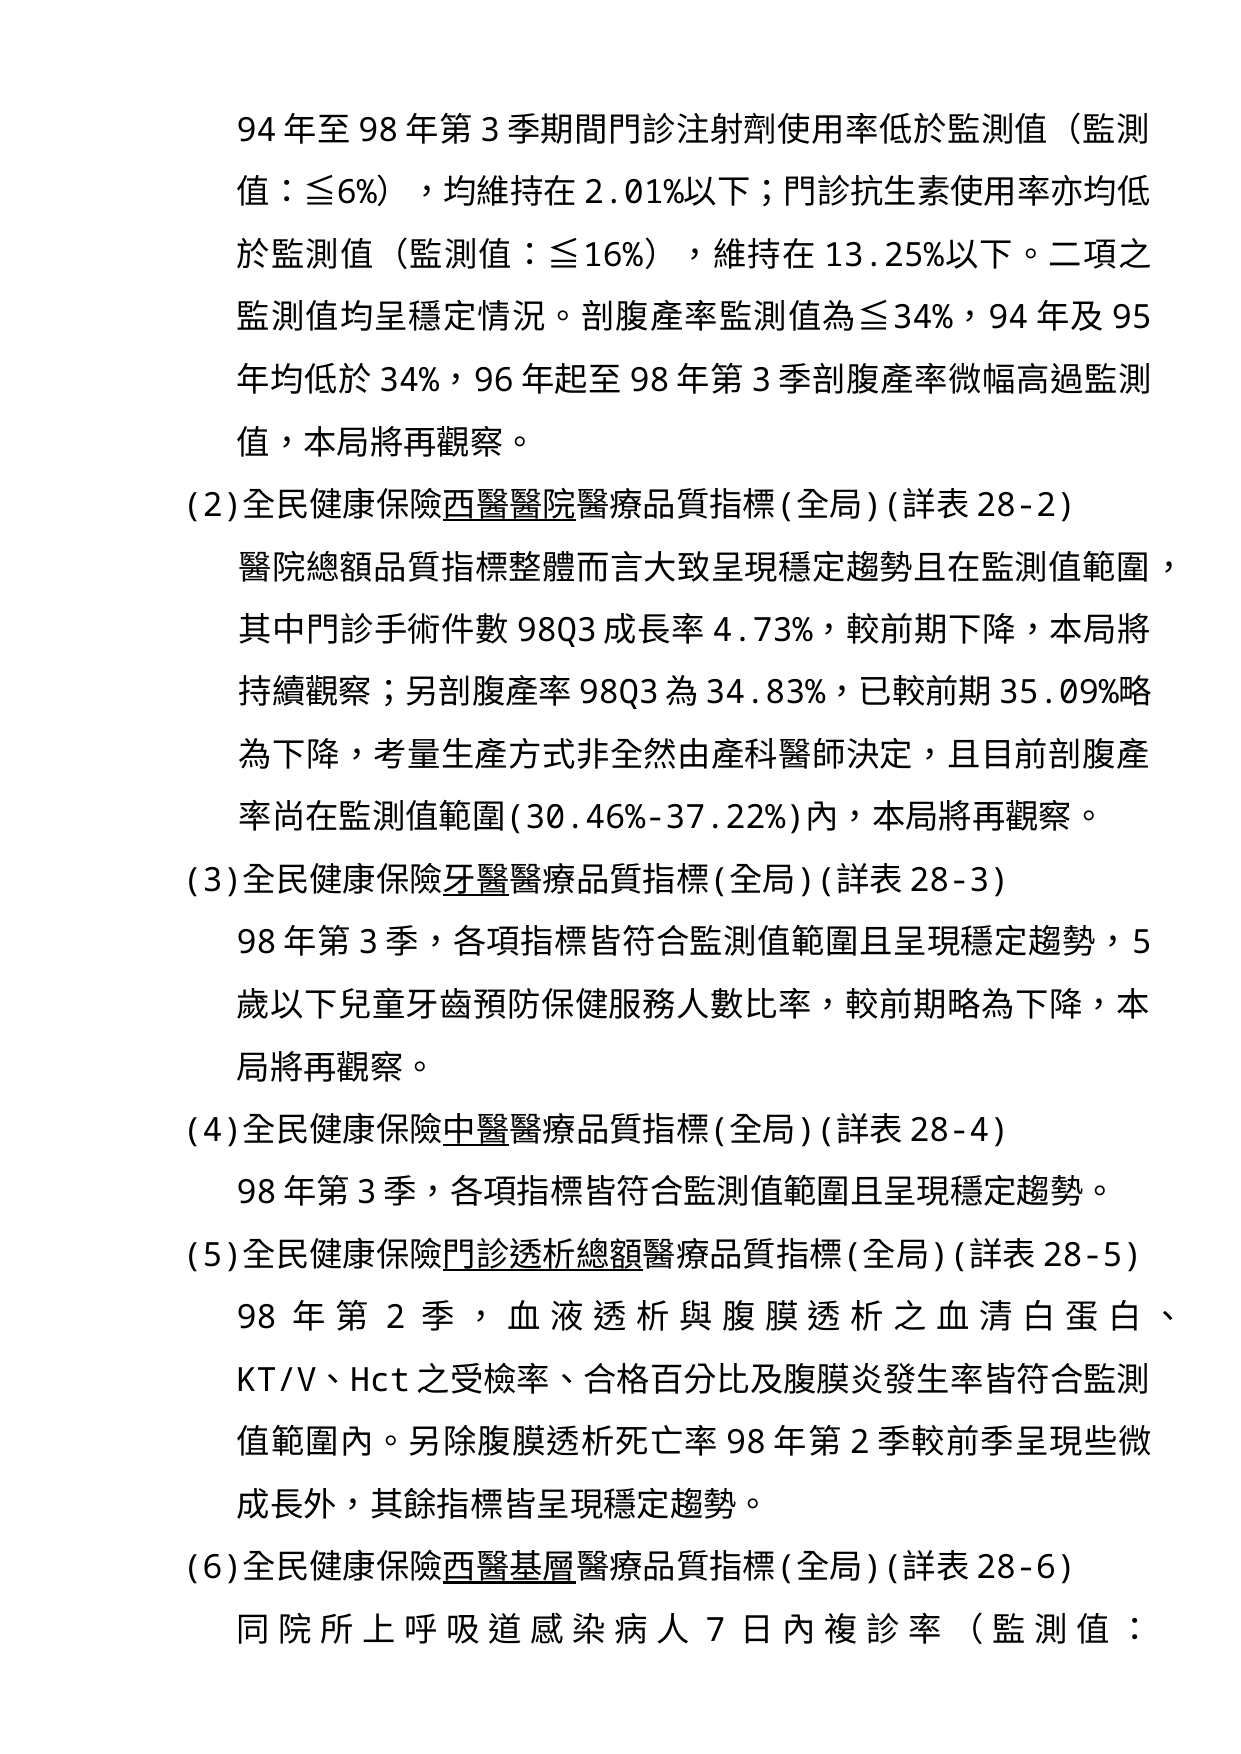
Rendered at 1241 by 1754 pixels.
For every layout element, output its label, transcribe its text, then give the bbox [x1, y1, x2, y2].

text 94年至98年第3季期間門診注射劑使用率低於監測值（監測值：≦6%），均維持在2.01%以下；門診抗生素使用率亦均低於監測值（監測值：≦16%），維持在13.25%以下。二項之監測值均呈穩定情況。剖腹產率監測值為≦34%，94年及95年均低於34%，96年起至98年第3季剖腹產率微幅高過監測值，本局將再觀察。 [236, 85, 1152, 460]
text (2)全民健康保險西醫醫院醫療品質指標(全局)(詳表28-2) [182, 460, 1152, 523]
text (6)全民健康保險西醫基層醫療品質指標(全局)(詳表28-6) [182, 1523, 1152, 1585]
text (3)全民健康保險牙醫醫療品質指標(全局)(詳表28-3) [182, 835, 1152, 898]
text 同院所上呼吸道感染病人7日內複診率（監測值： [236, 1585, 1152, 1648]
text 98年第3季，各項指標皆符合監測值範圍且呈現穩定趨勢，5歲以下兒童牙齒預防保健服務人數比率，較前期略為下降，本局將再觀察。 [236, 898, 1152, 1085]
text (5)全民健康保險門診透析總額醫療品質指標(全局)(詳表28-5) [182, 1210, 1152, 1273]
text 98年第2季，血液透析與腹膜透析之血清白蛋白、KT/V、Hct之受檢率、合格百分比及腹膜炎發生率皆符合監測值範圍內。另除腹膜透析死亡率98年第2季較前季呈現些微成長外，其餘指標皆呈現穩定趨勢。 [236, 1273, 1152, 1523]
text 98年第3季，各項指標皆符合監測值範圍且呈現穩定趨勢。 [236, 1148, 1152, 1210]
text 醫院總額品質指標整體而言大致呈現穩定趨勢且在監測值範圍，其中門診手術件數98Q3成長率4.73%，較前期下降，本局將持續觀察；另剖腹產率98Q3為34.83%，已較前期35.09%略為下降，考量生產方式非全然由產科醫師決定，且目前剖腹產率尚在監測值範圍(30.46%-37.22%)內，本局將再觀察。 [238, 523, 1152, 835]
text (4)全民健康保險中醫醫療品質指標(全局)(詳表28-4) [182, 1085, 1152, 1148]
